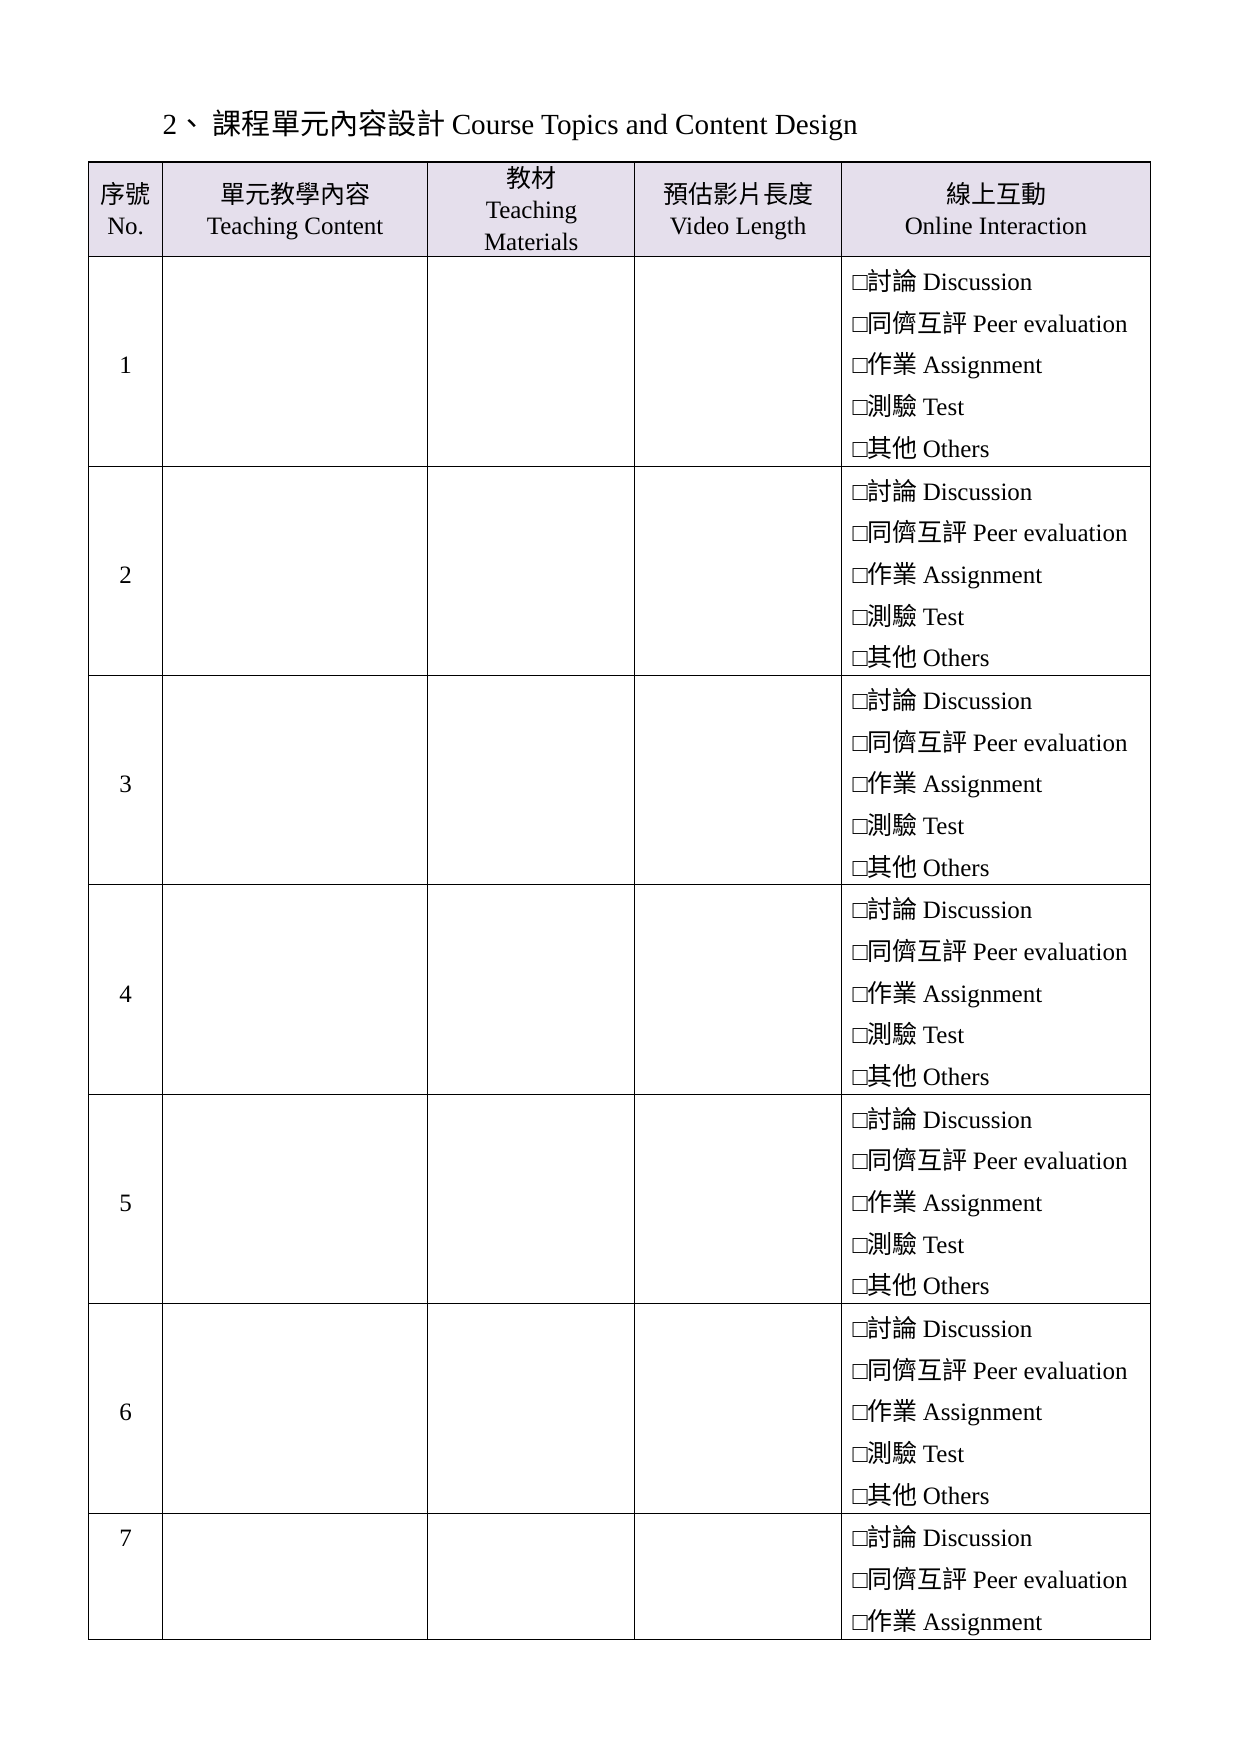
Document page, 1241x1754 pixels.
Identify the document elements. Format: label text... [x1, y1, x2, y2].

table_cell □討論Discussion □同儕互評Peer evaluation □作業Assignment □測驗Test □其他Others [842, 467, 1150, 675]
table_cell [428, 676, 634, 884]
table_cell 2 [89, 467, 162, 675]
table_cell [428, 1514, 634, 1638]
table_header 單元教學內容 Teaching Content [163, 163, 427, 256]
table_header 線上互動 Online Interaction [842, 163, 1150, 256]
table_cell 4 [89, 885, 162, 1094]
table_cell [635, 467, 841, 675]
table_cell 3 [89, 676, 162, 884]
table_cell [428, 1304, 634, 1512]
table_cell □討論Discussion □同儕互評Peer evaluation □作業Assignment □測驗Test □其他Others [842, 885, 1150, 1094]
table_cell [428, 467, 634, 675]
table_cell [163, 1095, 427, 1303]
table_header 教材 Teaching Materials [428, 163, 634, 256]
table_cell [635, 676, 841, 884]
table_cell 1 [89, 257, 162, 466]
table_cell [428, 885, 634, 1094]
table_cell [163, 676, 427, 884]
list 課程單元內容設計Course Topics and Content Design [162, 100, 1152, 143]
table_cell [163, 467, 427, 675]
table_cell [635, 1304, 841, 1512]
table_cell □討論Discussion □同儕互評Peer evaluation □作業Assignment [842, 1514, 1150, 1638]
table_cell □討論Discussion □同儕互評Peer evaluation □作業Assignment □測驗Test □其他Others [842, 676, 1150, 884]
table_cell 6 [89, 1304, 162, 1512]
table_cell [163, 885, 427, 1094]
table_cell [163, 1514, 427, 1638]
table_cell [428, 1095, 634, 1303]
table_cell □討論Discussion □同儕互評Peer evaluation □作業Assignment □測驗Test □其他Others [842, 1095, 1150, 1303]
table_cell □討論Discussion □同儕互評Peer evaluation □作業Assignment □測驗Test □其他Others [842, 257, 1150, 466]
table_cell [635, 1514, 841, 1638]
table_cell □討論Discussion □同儕互評Peer evaluation □作業Assignment □測驗Test □其他Others [842, 1304, 1150, 1512]
table_cell [163, 257, 427, 466]
table_header 預估影片長度 Video Length [635, 163, 841, 256]
table_cell [635, 257, 841, 466]
table_cell [635, 885, 841, 1094]
table_cell 5 [89, 1095, 162, 1303]
table_cell 7 [89, 1514, 162, 1638]
table_cell [163, 1304, 427, 1512]
table_header 序號 No. [89, 163, 162, 256]
table_cell [428, 257, 634, 466]
table_cell [635, 1095, 841, 1303]
